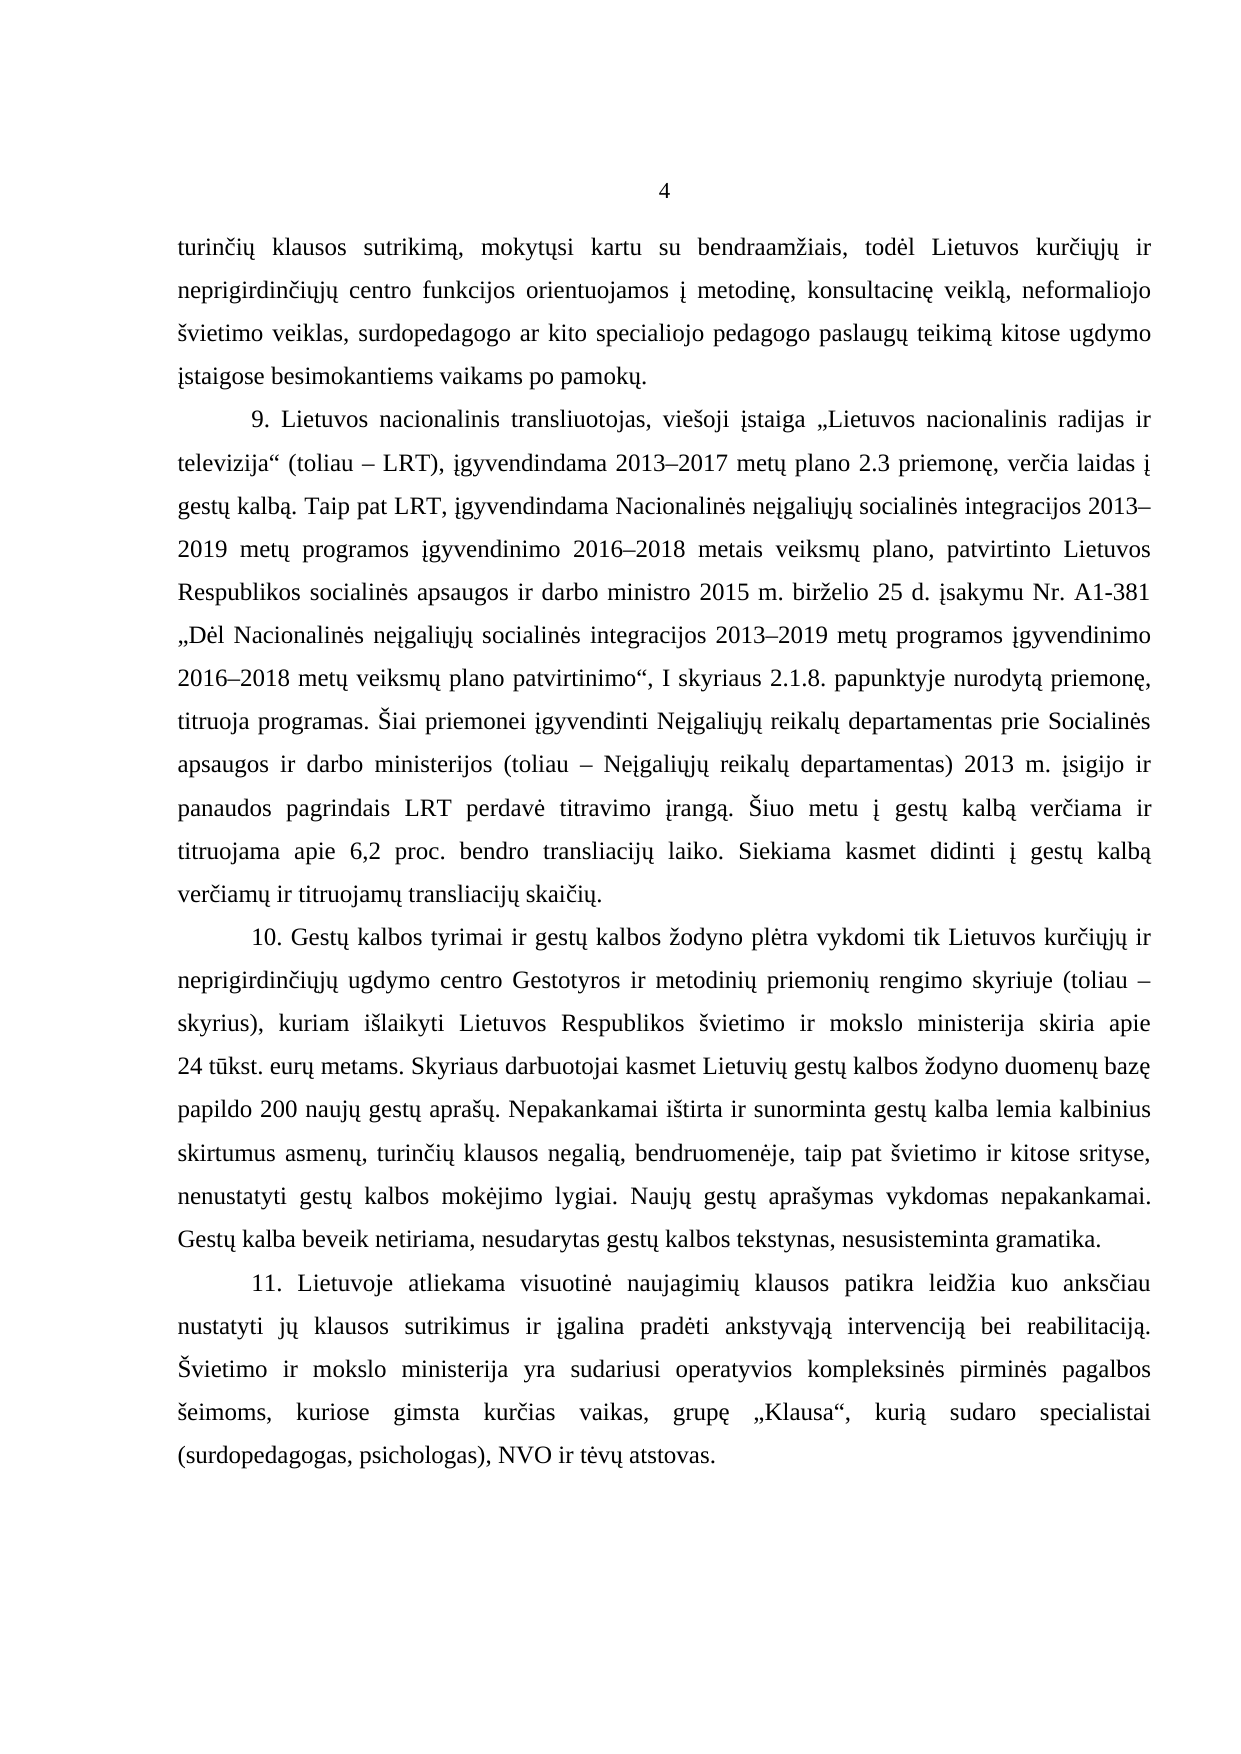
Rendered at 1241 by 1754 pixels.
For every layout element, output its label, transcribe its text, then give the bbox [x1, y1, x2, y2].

text 11. Lietuvoje atliekama visuotinė naujagimių klausos patikra leidžia kuo anksčiau nustatyti jų klausos sutrikimus ir įgalina pradėti ankstyvąją intervenciją bei reabilitaciją. Švietimo ir mokslo ministerija yra sudariusi operatyvios kompleksinės pirminės pagalbos šeimoms, kuriose gimsta kurčias vaikas, grupę „Klausa“, kurią sudaro specialistai (surdopedagogas, psichologas), NVO ir tėvų atstovas. [177, 1268, 1152, 1469]
text turinčių klausos sutrikimą, mokytųsi kartu su bendraamžiais, todėl Lietuvos kurčiųjų ir neprigirdinčiųjų centro funkcijos orientuojamos į metodinę, konsultacinę veiklą, neformaliojo švietimo veiklas, surdopedagogo ar kito specialiojo pedagogo paslaugų teikimą kitose ugdymo įstaigose besimokantiems vaikams po pamokų. [177, 232, 1152, 390]
text 10. Gestų kalbos tyrimai ir gestų kalbos žodyno plėtra vykdomi tik Lietuvos kurčiųjų ir neprigirdinčiųjų ugdymo centro Gestotyros ir metodinių priemonių rengimo skyriuje (toliau – skyrius), kuriam išlaikyti Lietuvos Respublikos švietimo ir mokslo ministerija skiria apie 24 tūkst. eurų metams. Skyriaus darbuotojai kasmet Lietuvių gestų kalbos žodyno duomenų bazę papildo 200 naujų gestų aprašų. Nepakankamai ištirta ir sunorminta gestų kalba lemia kalbinius skirtumus asmenų, turinčių klausos negalią, bendruomenėje, taip pat švietimo ir kitose srityse, nenustatyti gestų kalbos mokėjimo lygiai. Naujų gestų aprašymas vykdomas nepakankamai. Gestų kalba beveik netiriama, nesudarytas gestų kalbos tekstynas, nesusisteminta gramatika. [177, 922, 1152, 1253]
text 9. Lietuvos nacionalinis transliuotojas, viešoji įstaiga „Lietuvos nacionalinis radijas ir televizija“ (toliau – LRT), įgyvendindama 2013–2017 metų plano 2.3 priemonę, verčia laidas į gestų kalbą. Taip pat LRT, įgyvendindama Nacionalinės neįgaliųjų socialinės integracijos 2013–2019 metų programos įgyvendinimo 2016–2018 metais veiksmų plano, patvirtinto Lietuvos Respublikos socialinės apsaugos ir darbo ministro 2015 m. birželio 25 d. įsakymu Nr. A1-381 „Dėl Nacionalinės neįgaliųjų socialinės integracijos 2013–2019 metų programos įgyvendinimo 2016–2018 metų veiksmų plano patvirtinimo“, I skyriaus 2.1.8. papunktyje nurodytą priemonę, titruoja programas. Šiai priemonei įgyvendinti Neįgaliųjų reikalų departamentas prie Socialinės apsaugos ir darbo ministerijos (toliau – Neįgaliųjų reikalų departamentas) 2013 m. įsigijo ir panaudos pagrindais LRT perdavė titravimo įrangą. Šiuo metu į gestų kalbą verčiama ir titruojama apie 6,2 proc. bendro transliacijų laiko. Siekiama kasmet didinti į gestų kalbą verčiamų ir titruojamų transliacijų skaičių. [177, 404, 1152, 908]
